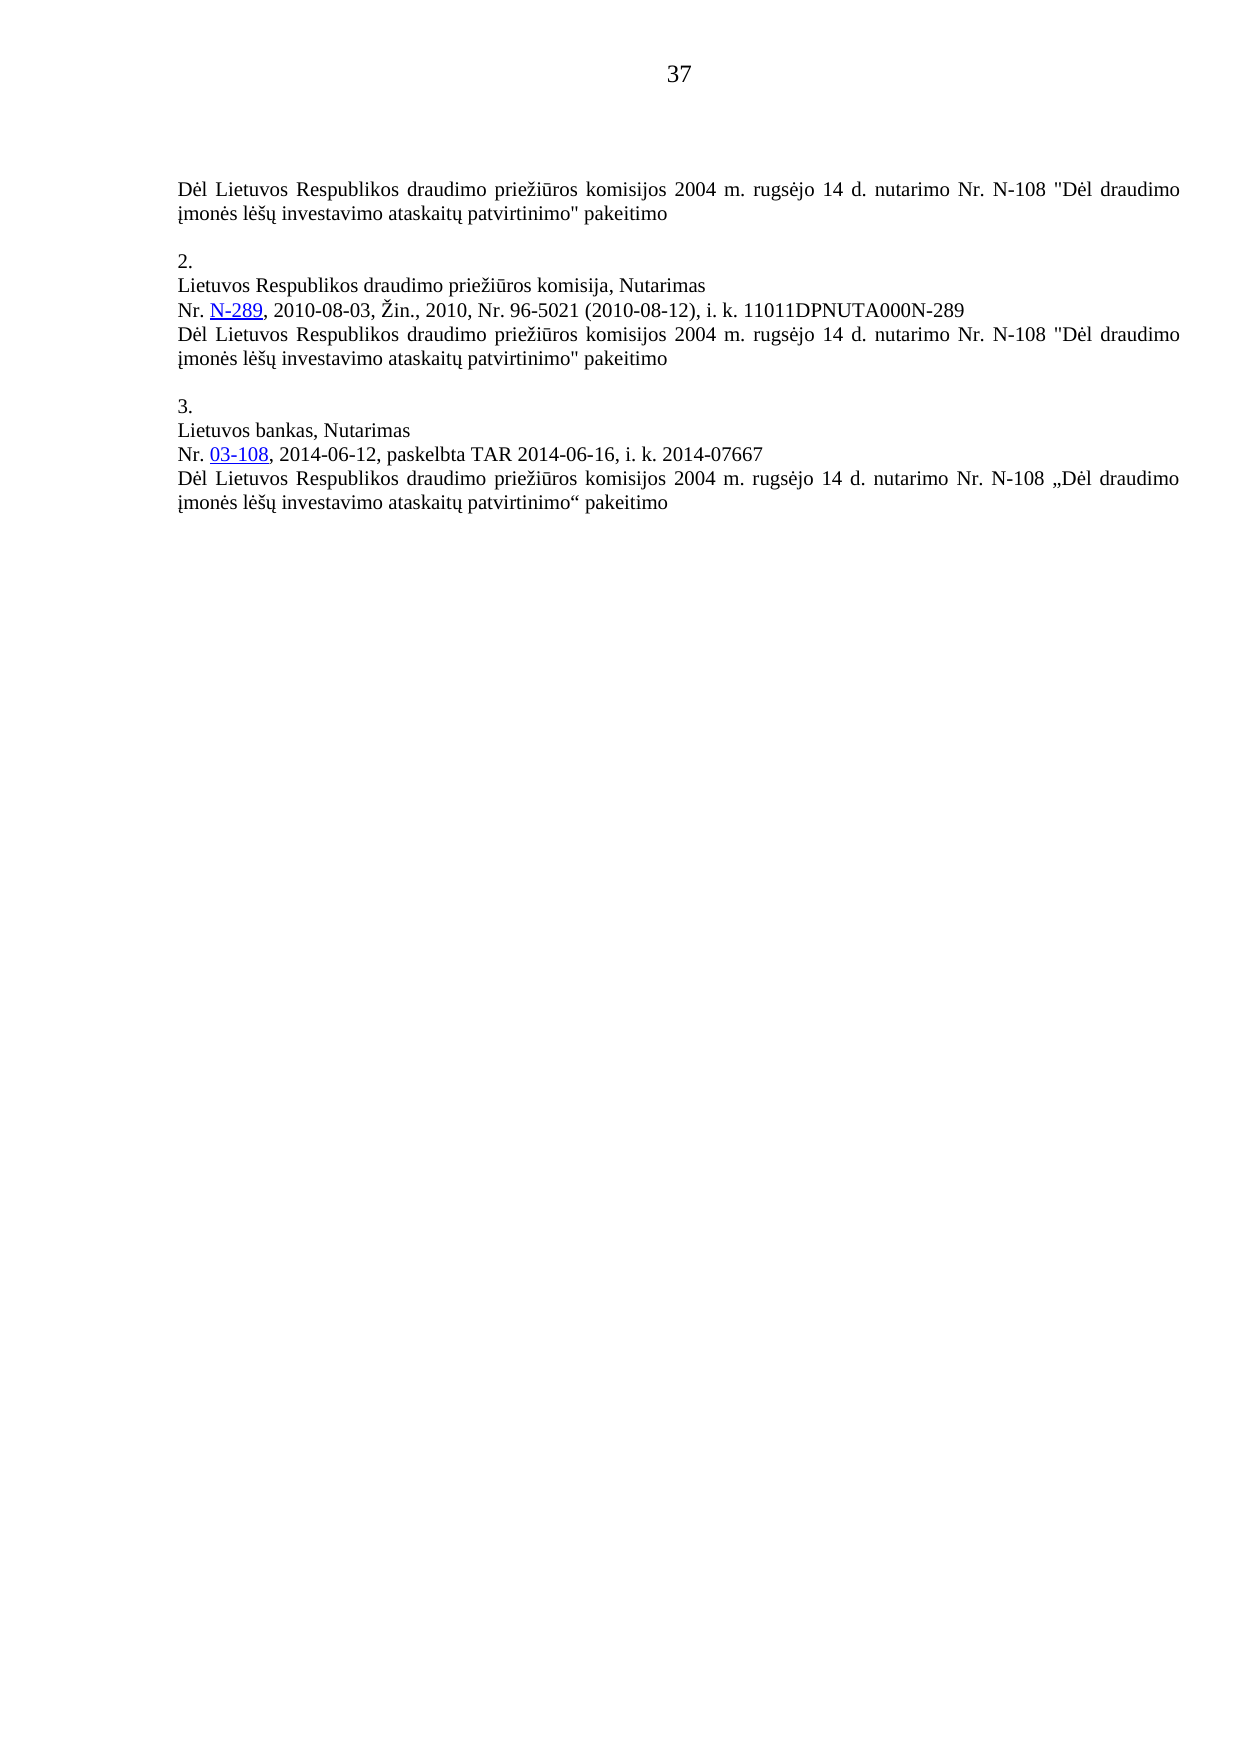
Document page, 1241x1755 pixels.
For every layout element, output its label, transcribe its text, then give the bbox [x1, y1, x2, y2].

text Dėl Lietuvos Respublikos draudimo priežiūros komisijos 2004 m. rugsėjo 14 d. nutarimo Nr. N-108 "Dėl draudimo įmonės lėšų investavimo ataskaitų patvirtinimo" pakeitimo [177, 177, 1181, 225]
text Lietuvos bankas, Nutarimas [177, 418, 1181, 442]
text Lietuvos Respublikos draudimo priežiūros komisija, Nutarimas [177, 273, 1181, 297]
text Dėl Lietuvos Respublikos draudimo priežiūros komisijos 2004 m. rugsėjo 14 d. nutarimo Nr. N-108 "Dėl draudimo įmonės lėšų investavimo ataskaitų patvirtinimo" pakeitimo [177, 322, 1181, 370]
text Nr. 03-108, 2014-06-12, paskelbta TAR 2014-06-16, i. k. 2014-07667 [177, 442, 1181, 466]
text 2. [177, 249, 1181, 273]
text Dėl Lietuvos Respublikos draudimo priežiūros komisijos 2004 m. rugsėjo 14 d. nutarimo Nr. N-108 „Dėl draudimo įmonės lėšų investavimo ataskaitų patvirtinimo“ pakeitimo [177, 466, 1181, 514]
text 3. [177, 394, 1181, 418]
text Nr. N-289, 2010-08-03, Žin., 2010, Nr. 96-5021 (2010-08-12), i. k. 11011DPNUTA000N-289 [177, 297, 1181, 322]
